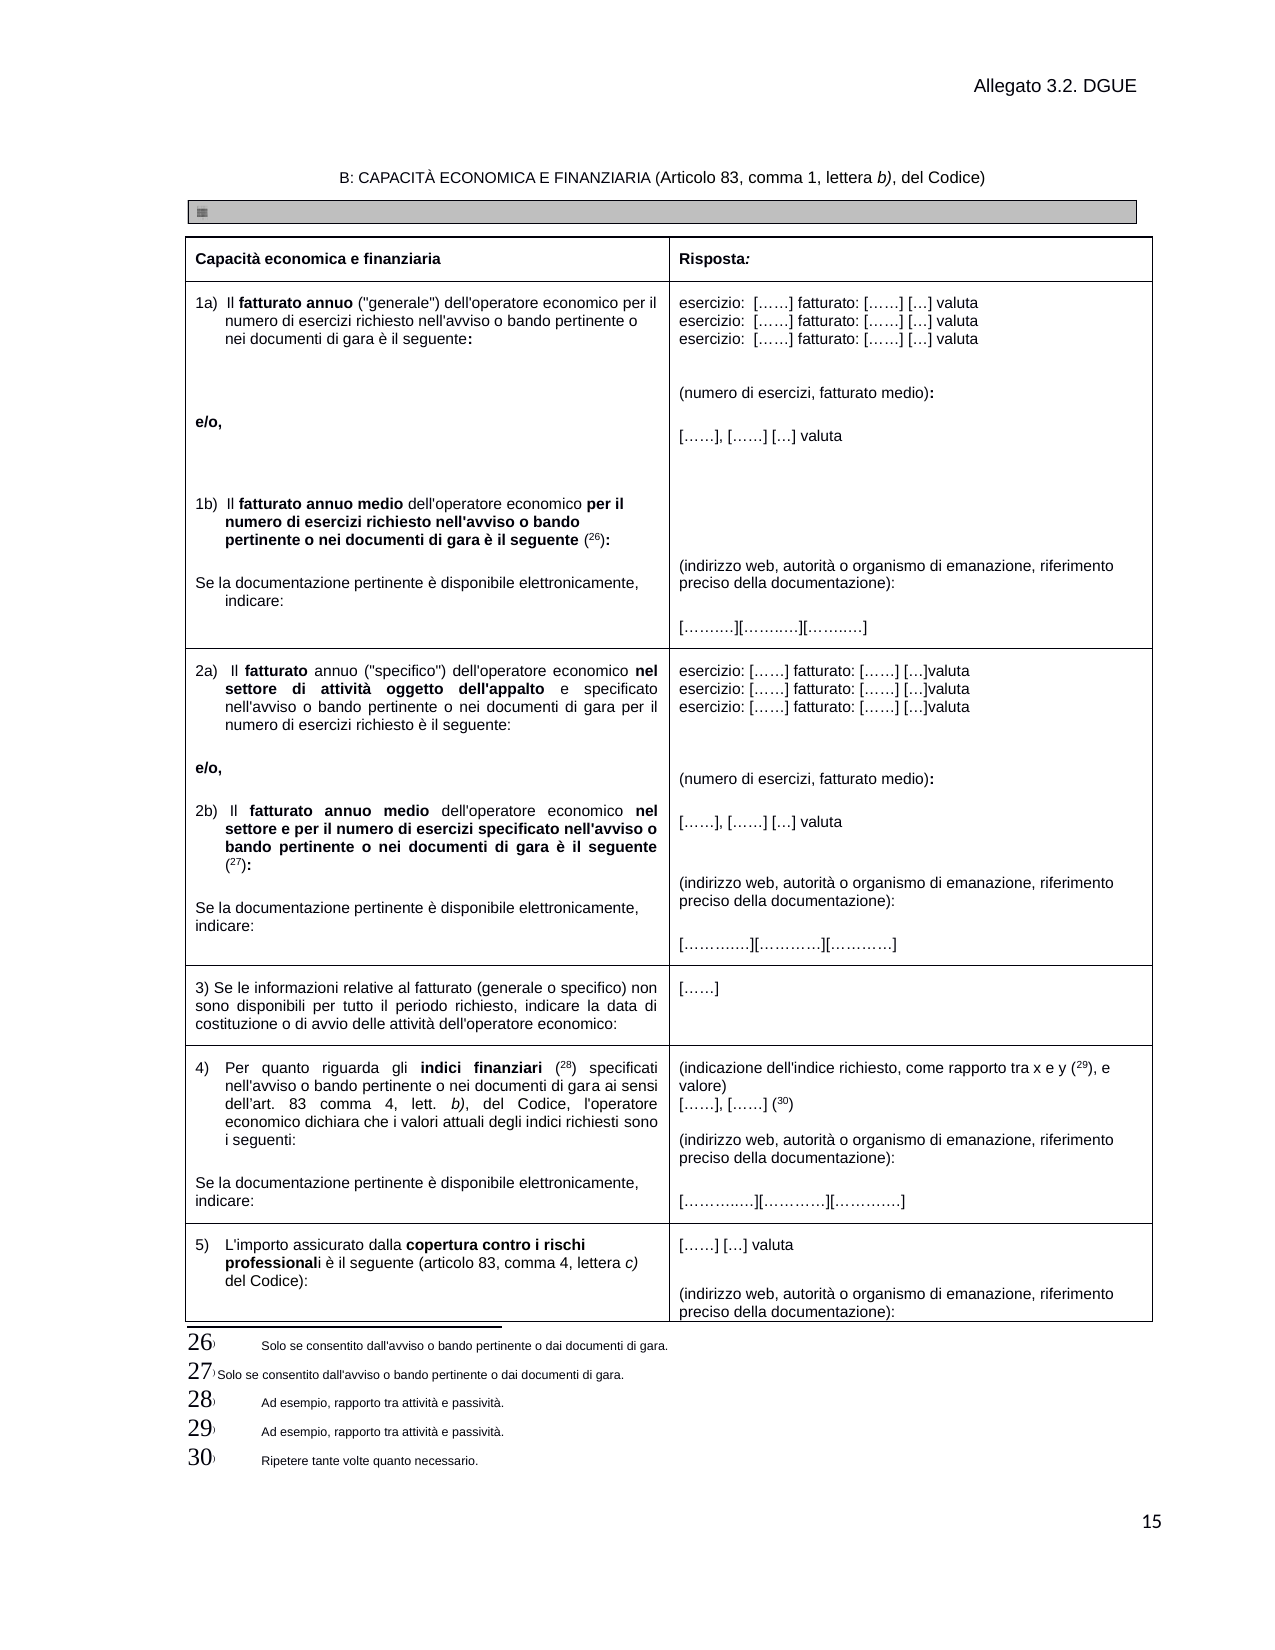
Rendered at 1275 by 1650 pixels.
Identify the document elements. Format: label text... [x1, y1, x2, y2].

table_cell Per quanto riguarda gli indici finanziari () specificati nell'avviso o bando pertinente o nei documenti di gara ai sensi dell’art. 83 comma 4, lett. b), del Codice, l'operatore economico dichiara che i valori attuali degli indici richiesti sono i seguenti: Se la documentazione pertinente è disponibile elettronicamente, indicare: [186, 1046, 669, 1222]
table_cell esercizio: [……] fatturato: [……] […]valuta esercizio: [……] fatturato: [……] […]valuta esercizio: [……] fatturato: [……] […]valuta (numero di esercizi, fatturato medio): [……], [……] […] valuta (indirizzo web, autorità o organismo di emanazione, riferimento preciso della documentazione): [……….…][…………][…………] [670, 649, 1152, 965]
table_cell (indicazione dell'indice richiesto, come rapporto tra x e y (), e valore) [……], [……] () (indirizzo web, autorità o organismo di emanazione, riferimento preciso della documentazione): [………..…][…………][……….…] [670, 1046, 1152, 1222]
title B: Capacità economica e finanziaria (Articolo 83, comma 1, lettera b), del Codice) [187, 168, 1137, 187]
table_cell 2a) Il fatturato annuo ("specifico") dell'operatore economico nel settore di attività oggetto dell'appalto e specificato nell'avviso o bando pertinente o nei documenti di gara per il numero di esercizi richiesto è il seguente: e/o, 2b) Il fatturato annuo medio dell'operatore economico nel settore e per il numero di esercizi specificato nell'avviso o bando pertinente o nei documenti di gara è il seguente (): Se la documentazione pertinente è disponibile elettronicamente, indicare: [186, 649, 669, 965]
table_cell L'importo assicurato dalla copertura contro i rischi professionali è il seguente (articolo 83, comma 4, lettera c) del Codice): [186, 1224, 669, 1321]
table_header Risposta: [670, 238, 1152, 281]
table_cell 1a) Il fatturato annuo ("generale") dell'operatore economico per il numero di esercizi richiesto nell'avviso o bando pertinente o nei documenti di gara è il seguente: e/o, 1b) Il fatturato annuo medio dell'operatore economico per il numero di esercizi richiesto nell'avviso o bando pertinente o nei documenti di gara è il seguente (): Se la documentazione pertinente è disponibile elettronicamente, indicare: [186, 282, 669, 648]
table_cell [……] […] valuta (indirizzo web, autorità o organismo di emanazione, riferimento preciso della documentazione): [670, 1224, 1152, 1321]
table_cell 3) Se le informazioni relative al fatturato (generale o specifico) non sono disponibili per tutto il periodo richiesto, indicare la data di costituzione o di avvio delle attività dell'operatore economico: [186, 966, 669, 1045]
table_cell esercizio: [……] fatturato: [……] […] valuta esercizio: [……] fatturato: [……] […] valuta esercizio: [……] fatturato: [……] […] valuta (numero di esercizi, fatturato medio): [……], [……] […] valuta (indirizzo web, autorità o organismo di emanazione, riferimento preciso della documentazione): […….…][……..…][……..…] [670, 282, 1152, 648]
table_cell [……] [670, 966, 1152, 1045]
text Tale Sezione è da compilare solo se le informazioni sono state richieste espressamente dall’amministrazione aggiudicatrice o dall’ente aggiudicatore nell’avviso o bando pertinente o nei documenti di gara. [189, 201, 1136, 223]
table_header Capacità economica e finanziaria [186, 238, 669, 281]
